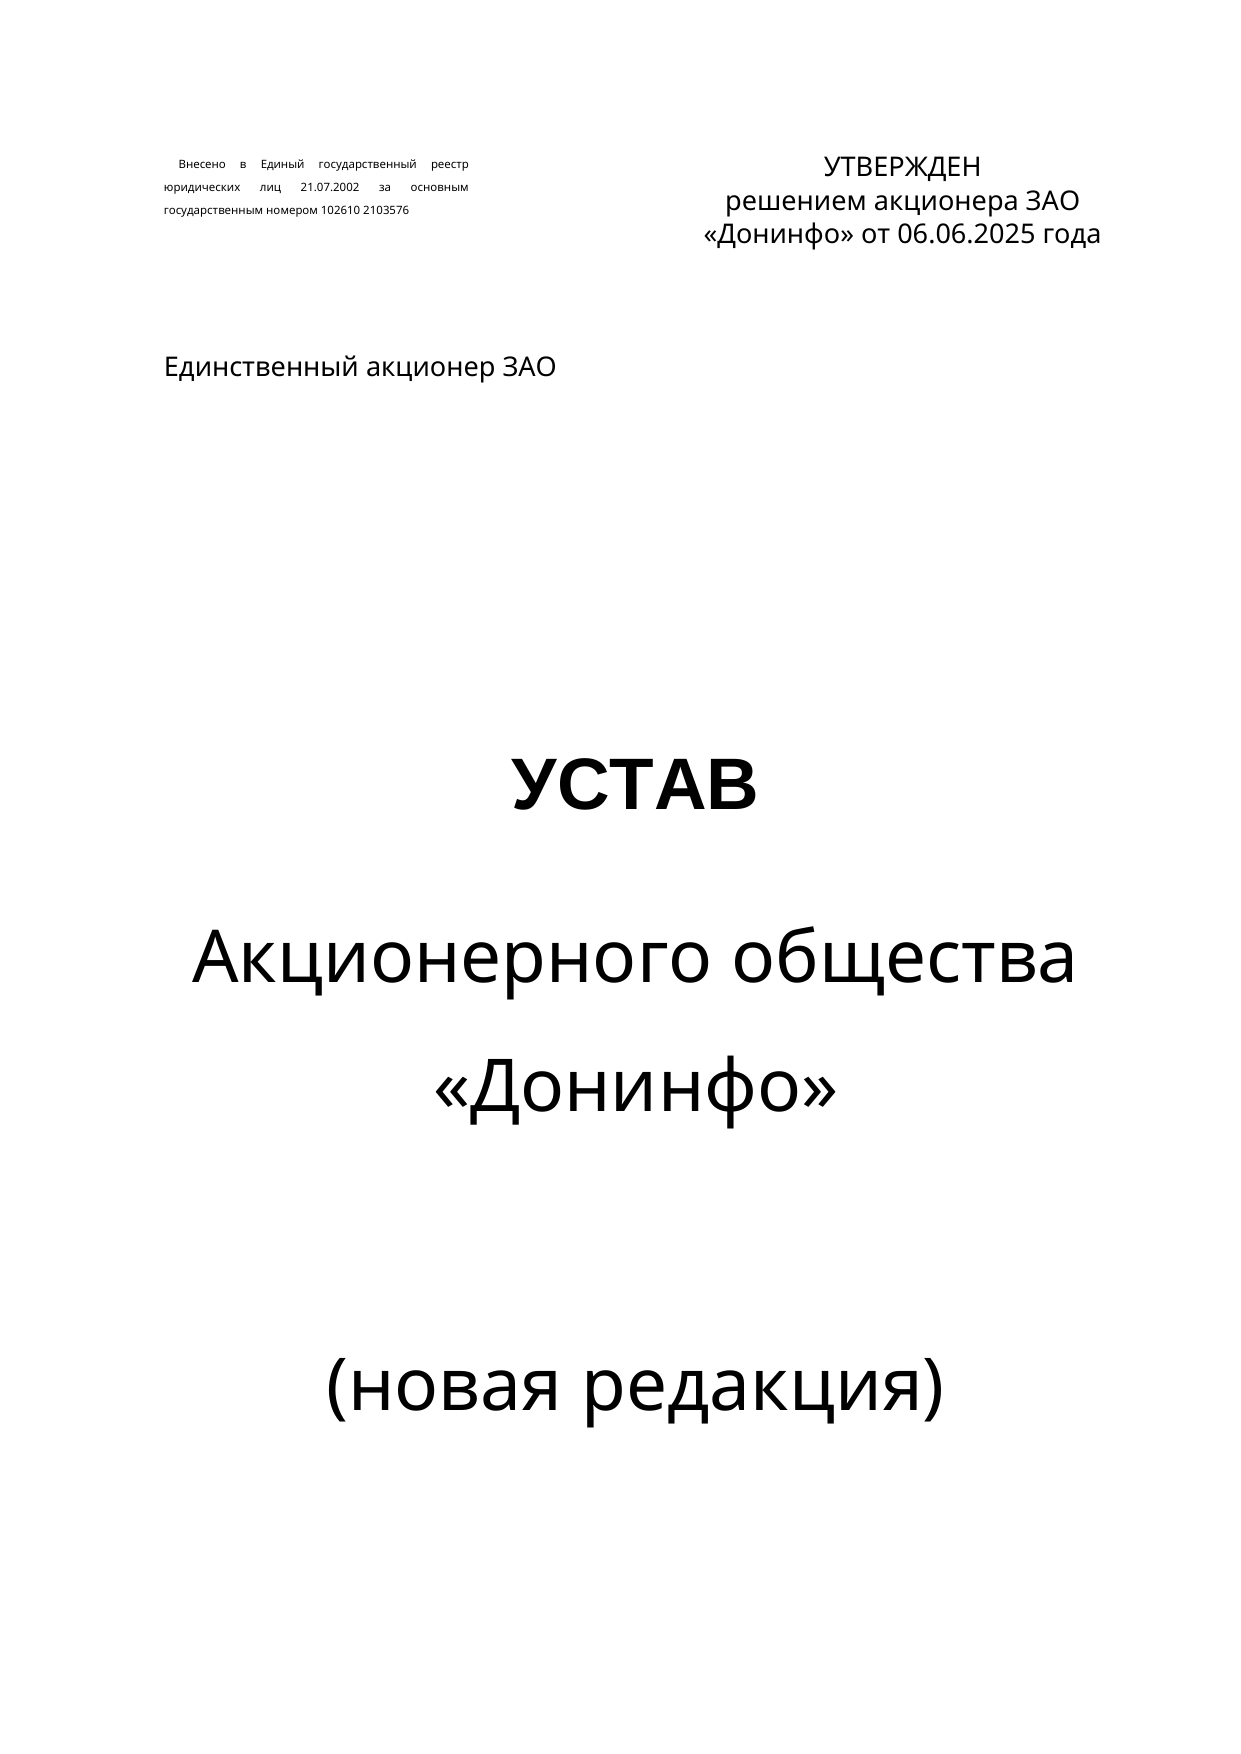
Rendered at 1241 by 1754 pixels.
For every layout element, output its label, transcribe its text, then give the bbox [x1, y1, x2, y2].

text УТВЕРЖДЕН [697, 150, 1107, 183]
text Единственный акционер ЗАО [164, 350, 1066, 384]
subtitle Акционерного общества «Донинфо» [164, 878, 1107, 1137]
text Внесено в Единый государственный реестр юридических лиц 21.07.2002 за основным государственным номером 102610 2103576 [164, 150, 469, 219]
text решением акци­онера ЗАО «Донинфо» от 06.06.2025 года [697, 183, 1107, 250]
subtitle (новая редакция) [164, 1307, 1107, 1436]
subtitle УСТАВ [164, 751, 1107, 824]
